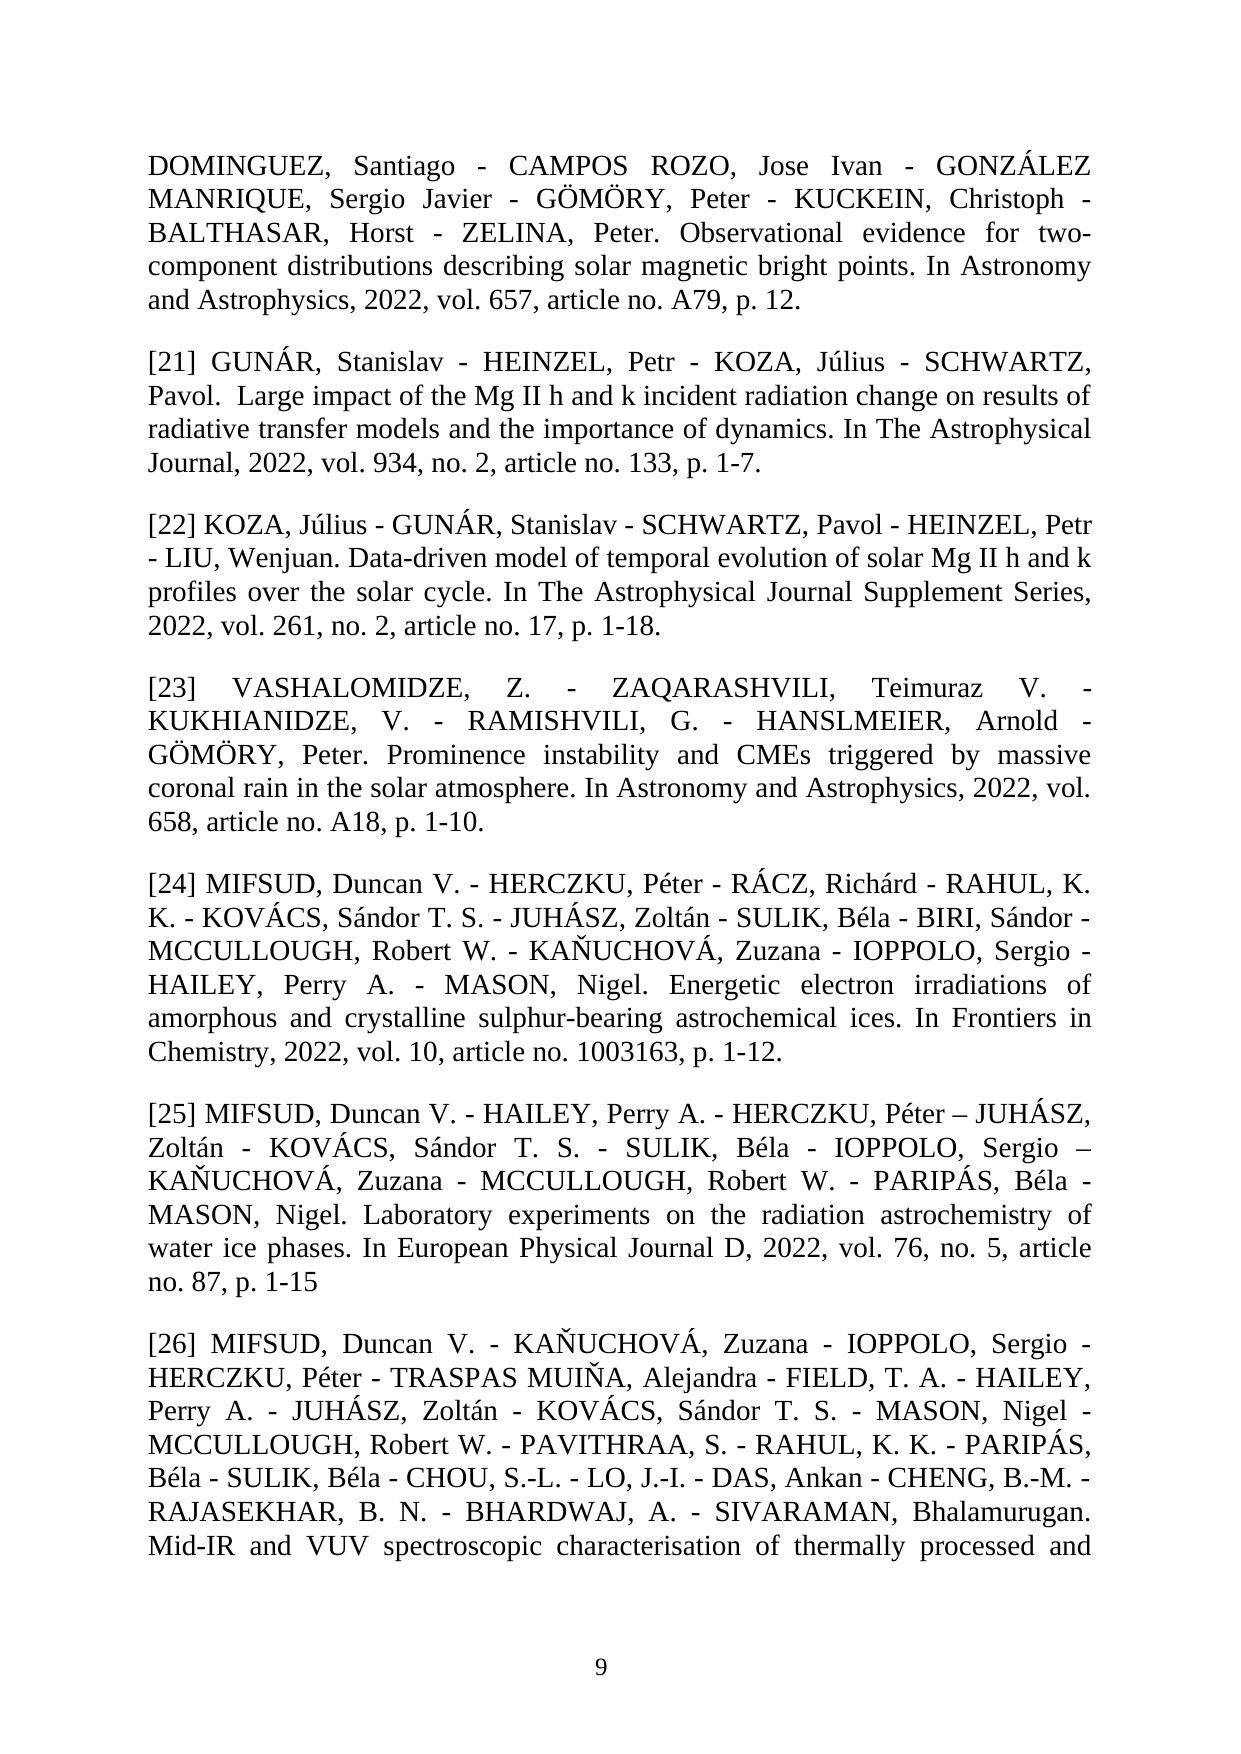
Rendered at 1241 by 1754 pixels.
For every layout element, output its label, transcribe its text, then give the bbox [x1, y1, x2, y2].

text DOMINGUEZ, Santiago - CAMPOS ROZO, Jose Ivan - GONZÁLEZ MANRIQUE, Sergio Javier - GÖMÖRY, Peter - KUCKEIN, Christoph - BALTHASAR, Horst - ZELINA, Peter. Observational evidence for two-component distributions describing solar magnetic bright points. In Astronomy and Astrophysics, 2022, vol. 657, article no. A79, p. 12. [148, 148, 1093, 315]
text [21] GUNÁR, Stanislav - HEINZEL, Petr - KOZA, Július - SCHWARTZ, Pavol. Large impact of the Mg II h and k incident radiation change on results of radiative transfer models and the importance of dynamics. In The Astrophysical Journal, 2022, vol. 934, no. 2, article no. 133, p. 1-7. [148, 344, 1093, 478]
text [22] KOZA, Július - GUNÁR, Stanislav - SCHWARTZ, Pavol - HEINZEL, Petr - LIU, Wenjuan. Data-driven model of temporal evolution of solar Mg II h and k profiles over the solar cycle. In The Astrophysical Journal Supplement Series, 2022, vol. 261, no. 2, article no. 17, p. 1-18. [148, 507, 1093, 641]
text [23] VASHALOMIDZE, Z. - ZAQARASHVILI, Teimuraz V. - KUKHIANIDZE, V. - RAMISHVILI, G. - HANSLMEIER, Arnold - GÖMÖRY, Peter. Prominence instability and CMEs triggered by massive coronal rain in the solar atmosphere. In Astronomy and Astrophysics, 2022, vol. 658, article no. A18, p. 1-10. [148, 670, 1093, 838]
text [25] MIFSUD, Duncan V. - HAILEY, Perry A. - HERCZKU, Péter – JUHÁSZ, Zoltán - KOVÁCS, Sándor T. S. - SULIK, Béla - IOPPOLO, Sergio – KAŇUCHOVÁ, Zuzana - MCCULLOUGH, Robert W. - PARIPÁS, Béla - MASON, Nigel. Laboratory experiments on the radiation astrochemistry of water ice phases. In European Physical Journal D, 2022, vol. 76, no. 5, article no. 87, p. 1-15 [148, 1096, 1093, 1298]
text [26] MIFSUD, Duncan V. - KAŇUCHOVÁ, Zuzana - IOPPOLO, Sergio - HERCZKU, Péter - TRASPAS MUIŇA, Alejandra - FIELD, T. A. - HAILEY, Perry A. - JUHÁSZ, Zoltán - KOVÁCS, Sándor T. S. - MASON, Nigel - MCCULLOUGH, Robert W. - PAVITHRAA, S. - RAHUL, K. K. - PARIPÁS, Béla - SULIK, Béla - CHOU, S.-L. - LO, J.-I. - DAS, Ankan - CHENG, B.-M. - RAJASEKHAR, B. N. - BHARDWAJ, A. - SIVARAMAN, Bhalamurugan. Mid-IR and VUV spectroscopic characterisation of thermally processed and [148, 1326, 1093, 1561]
text [24] MIFSUD, Duncan V. - HERCZKU, Péter - RÁCZ, Richárd - RAHUL, K. K. - KOVÁCS, Sándor T. S. - JUHÁSZ, Zoltán - SULIK, Béla - BIRI, Sándor - MCCULLOUGH, Robert W. - KAŇUCHOVÁ, Zuzana - IOPPOLO, Sergio - HAILEY, Perry A. - MASON, Nigel. Energetic electron irradiations of amorphous and crystalline sulphur-bearing astrochemical ices. In Frontiers in Chemistry, 2022, vol. 10, article no. 1003163, p. 1-12. [148, 866, 1093, 1068]
